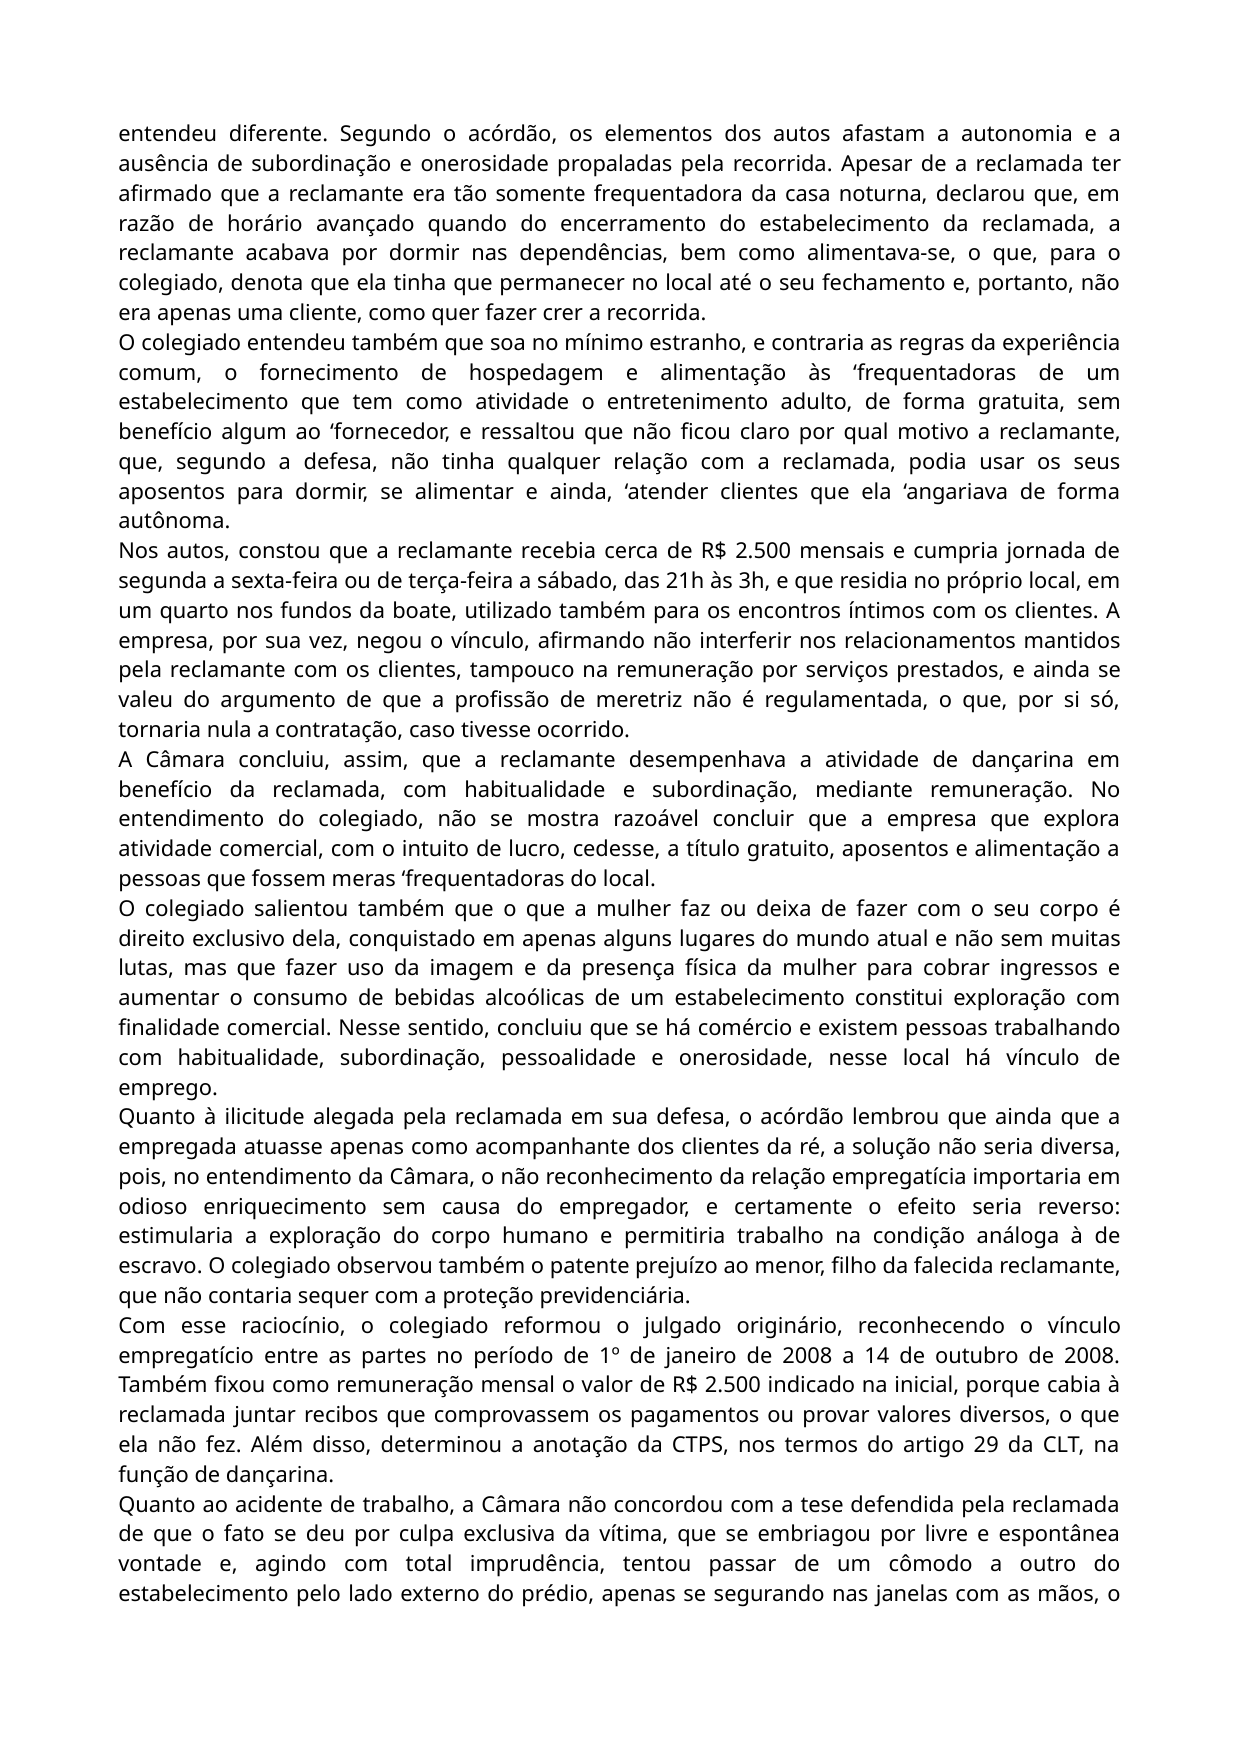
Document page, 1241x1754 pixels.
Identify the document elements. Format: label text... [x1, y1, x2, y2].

text A Câmara concluiu, assim, que a reclamante desempenhava a atividade de dançarina em benefício da reclamada, com habitualidade e subordinação, mediante remuneração. No entendimento do colegiado, não se mostra razoável concluir que a empresa que explora atividade comercial, com o intuito de lucro, cedesse, a título gratuito, aposentos e alimentação a pessoas que fossem meras ‘frequentadoras do local. [118, 744, 1122, 893]
text O colegiado entendeu também que soa no mínimo estranho, e contraria as regras da experiência comum, o fornecimento de hospedagem e alimentação às ‘frequentadoras de um estabelecimento que tem como atividade o entretenimento adulto, de forma gratuita, sem benefício algum ao ‘fornecedor, e ressaltou que não ficou claro por qual motivo a reclamante, que, segundo a defesa, não tinha qualquer relação com a reclamada, podia usar os seus aposentos para dormir, se alimentar e ainda, ‘atender clientes que ela ‘angariava de forma autônoma. [118, 327, 1122, 535]
text Quanto à ilicitude alegada pela reclamada em sua defesa, o acórdão lembrou que ainda que a empregada atuasse apenas como acompanhante dos clientes da ré, a solução não seria diversa, pois, no entendimento da Câmara, o não reconhecimento da relação empregatícia importaria em odioso enriquecimento sem causa do empregador, e certamente o efeito seria reverso: estimularia a exploração do corpo humano e permitiria trabalho na condição análoga à de escravo. O colegiado observou também o patente prejuízo ao menor, filho da falecida reclamante, que não contaria sequer com a proteção previdenciária. [118, 1101, 1122, 1310]
text O colegiado salientou também que o que a mulher faz ou deixa de fazer com o seu corpo é direito exclusivo dela, conquistado em apenas alguns lugares do mundo atual e não sem muitas lutas, mas que fazer uso da imagem e da presença física da mulher para cobrar ingressos e aumentar o consumo de bebidas alcoólicas de um estabelecimento constitui exploração com finalidade comercial. Nesse sentido, concluiu que se há comércio e existem pessoas trabalhando com habitualidade, subordinação, pessoalidade e onerosidade, nesse local há vínculo de emprego. [118, 893, 1122, 1101]
text Com esse raciocínio, o colegiado reformou o julgado originário, reconhecendo o vínculo empregatício entre as partes no período de 1º de janeiro de 2008 a 14 de outubro de 2008. Também fixou como remuneração mensal o valor de R$ 2.500 indicado na inicial, porque cabia à reclamada juntar recibos que comprovassem os pagamentos ou provar valores diversos, o que ela não fez. Além disso, determinou a anotação da CTPS, nos termos do artigo 29 da CLT, na função de dançarina. [118, 1310, 1122, 1488]
text Nos autos, constou que a reclamante recebia cerca de R$ 2.500 mensais e cumpria jornada de segunda a sexta-feira ou de terça-feira a sábado, das 21h às 3h, e que residia no próprio local, em um quarto nos fundos da boate, utilizado também para os encontros íntimos com os clientes. A empresa, por sua vez, negou o vínculo, afirmando não interferir nos relacionamentos mantidos pela reclamante com os clientes, tampouco na remuneração por serviços prestados, e ainda se valeu do argumento de que a profissão de meretriz não é regulamentada, o que, por si só, tornaria nula a contratação, caso tivesse ocorrido. [118, 535, 1122, 744]
text Quanto ao acidente de trabalho, a Câmara não concordou com a tese defendida pela reclamada de que o fato se deu por culpa exclusiva da vítima, que se embriagou por livre e espontânea vontade e, agindo com total imprudência, tentou passar de um cômodo a outro do estabelecimento pelo lado externo do prédio, apenas se segurando nas janelas com as mãos, o [118, 1488, 1122, 1608]
text entendeu diferente. Segundo o acórdão, os elementos dos autos afastam a autonomia e a ausência de subordinação e onerosidade propaladas pela recorrida. Apesar de a reclamada ter afirmado que a reclamante era tão somente frequentadora da casa noturna, declarou que, em razão de horário avançado quando do encerramento do estabelecimento da reclamada, a reclamante acabava por dormir nas dependências, bem como alimentava-se, o que, para o colegiado, denota que ela tinha que permanecer no local até o seu fechamento e, portanto, não era apenas uma cliente, como quer fazer crer a recorrida. [118, 118, 1122, 327]
